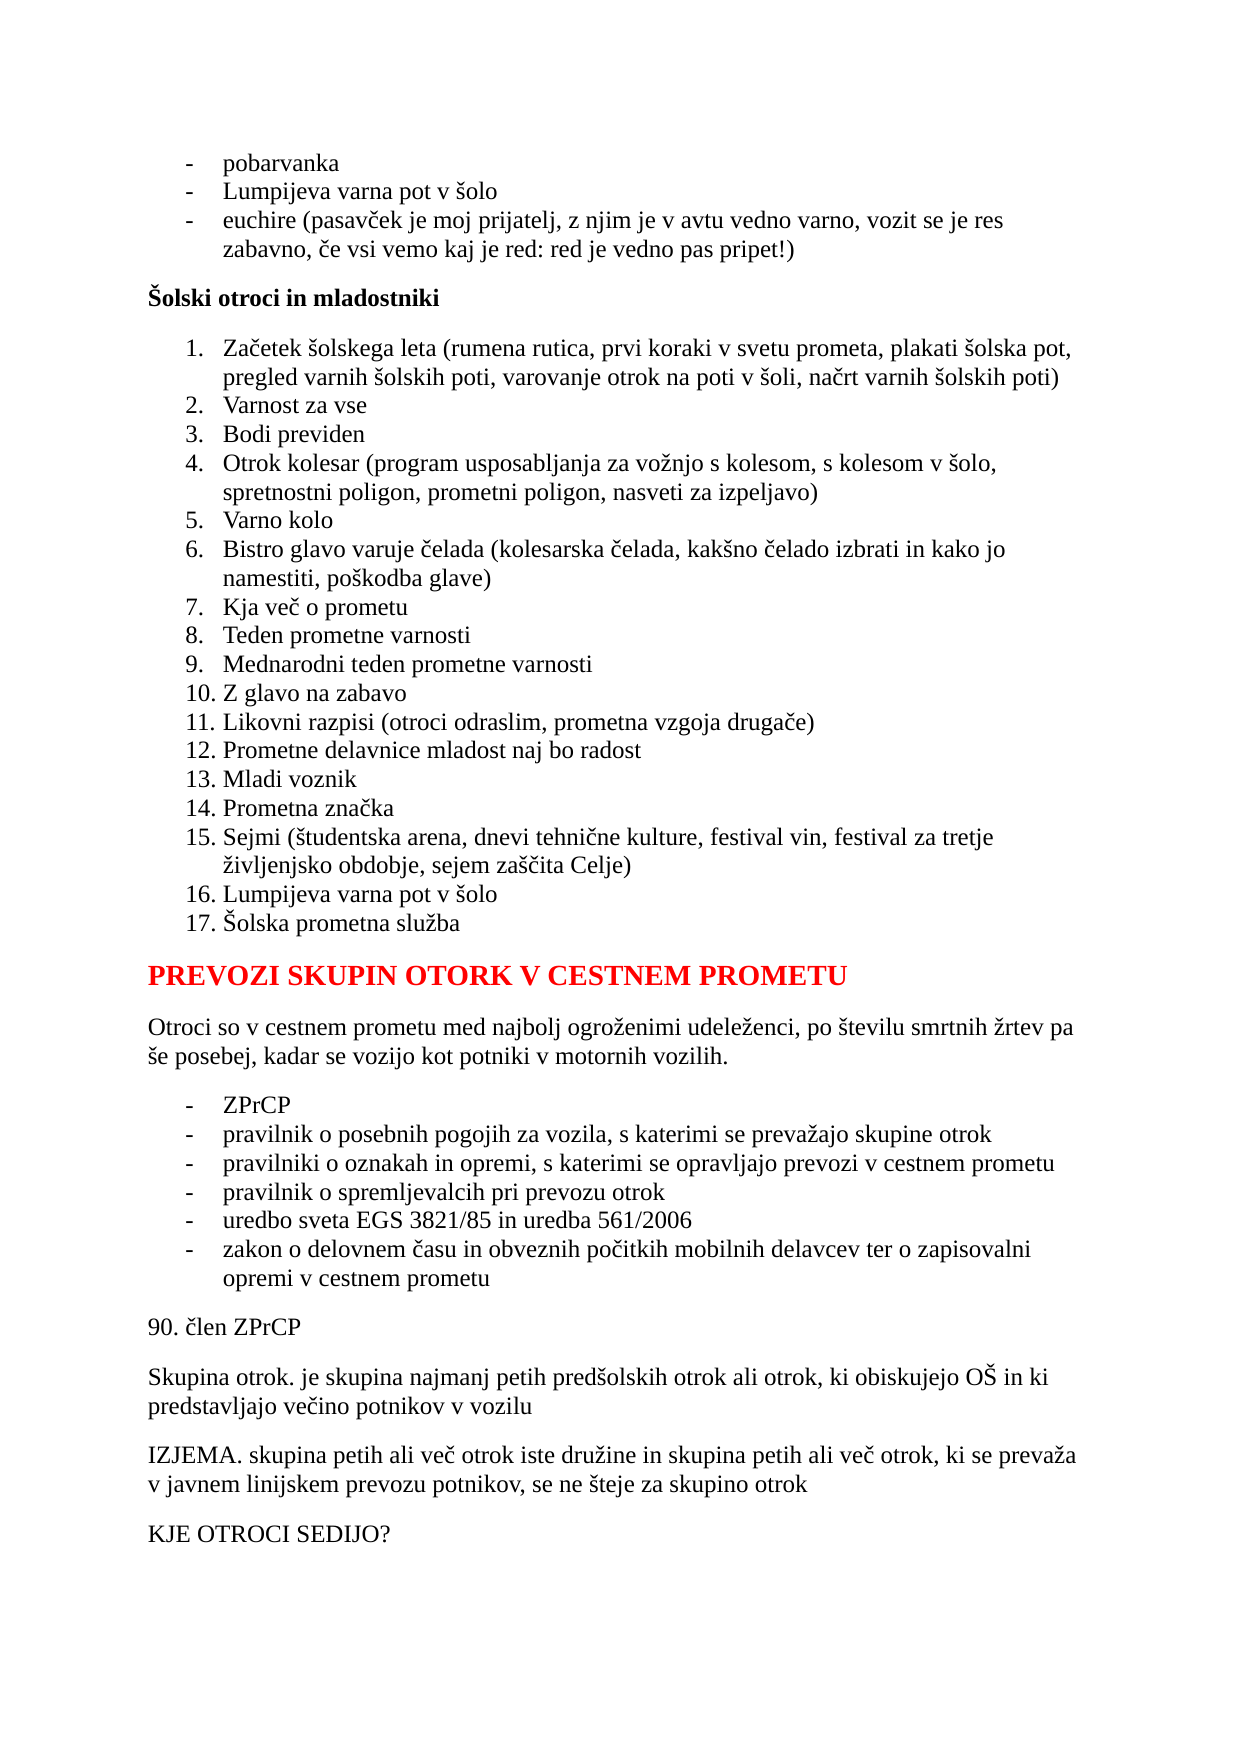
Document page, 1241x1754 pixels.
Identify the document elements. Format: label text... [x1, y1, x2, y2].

list ZPrCP [185, 1090, 1093, 1119]
list Bistro glavo varuje čelada (kolesarska čelada, kakšno čelado izbrati in kako jo namestiti, poškodba glave) [185, 534, 1093, 592]
list pravilnik o posebnih pogojih za vozila, s katerimi se prevažajo skupine otrok [185, 1119, 1093, 1148]
list Varno kolo [185, 506, 1093, 534]
list Likovni razpisi (otroci odraslim, prometna vzgoja drugače) [185, 707, 1093, 736]
text Otroci so v cestnem prometu med najbolj ogroženimi udeleženci, po številu smrtnih žrtev pa še posebej, kadar se vozijo kot potniki v motornih vozilih. [148, 1012, 1093, 1069]
list uredbo sveta EGS 3821/85 in uredba 561/2006 [185, 1205, 1093, 1234]
text KJE OTROCI SEDIJO? [148, 1519, 1093, 1547]
list Mladi voznik [185, 764, 1093, 793]
text 90. člen ZPrCP [148, 1312, 1093, 1341]
list Kja več o prometu [185, 592, 1093, 621]
list Lumpijeva varna pot v šolo [185, 879, 1093, 908]
list Šolska prometna služba [185, 908, 1093, 937]
list Teden prometne varnosti [185, 621, 1093, 649]
text Šolski otroci in mladostniki [148, 283, 1093, 312]
list Lumpijeva varna pot v šolo [185, 176, 1093, 205]
list pobarvanka [185, 148, 1093, 176]
text IZJEMA. skupina petih ali več otrok iste družine in skupina petih ali več otrok, ki se prevaža v javnem linijskem prevozu potnikov, se ne šteje za skupino otrok [148, 1440, 1093, 1498]
list Prometne delavnice mladost naj bo radost [185, 736, 1093, 764]
list Otrok kolesar (program usposabljanja za vožnjo s kolesom, s kolesom v šolo, spretnostni poligon, prometni poligon, nasveti za izpeljavo) [185, 448, 1093, 506]
list Varnost za vse [185, 391, 1093, 419]
list Sejmi (študentska arena, dnevi tehnične kulture, festival vin, festival za tretje življenjsko obdobje, sejem zaščita Celje) [185, 822, 1093, 879]
list Bodi previden [185, 419, 1093, 448]
list Mednarodni teden prometne varnosti [185, 649, 1093, 678]
list euchire (pasavček je moj prijatelj, z njim je v avtu vedno varno, vozit se je res zabavno, če vsi vemo kaj je red: red je vedno pas pripet!) [185, 205, 1093, 263]
list pravilnik o spremljevalcih pri prevozu otrok [185, 1177, 1093, 1205]
list zakon o delovnem času in obveznih počitkih mobilnih delavcev ter o zapisovalni opremi v cestnem prometu [185, 1234, 1093, 1292]
text Skupina otrok. je skupina najmanj petih predšolskih otrok ali otrok, ki obiskujejo OŠ in ki predstavljajo večino potnikov v vozilu [148, 1362, 1093, 1419]
list Začetek šolskega leta (rumena rutica, prvi koraki v svetu prometa, plakati šolska pot, pregled varnih šolskih poti, varovanje otrok na poti v šoli, načrt varnih šolskih poti) [185, 333, 1093, 391]
list pravilniki o oznakah in opremi, s katerimi se opravljajo prevozi v cestnem prometu [185, 1148, 1093, 1177]
text PREVOZI SKUPIN OTORK V CESTNEM PROMETU [148, 958, 1093, 991]
list Z glavo na zabavo [185, 678, 1093, 707]
list Prometna značka [185, 793, 1093, 822]
